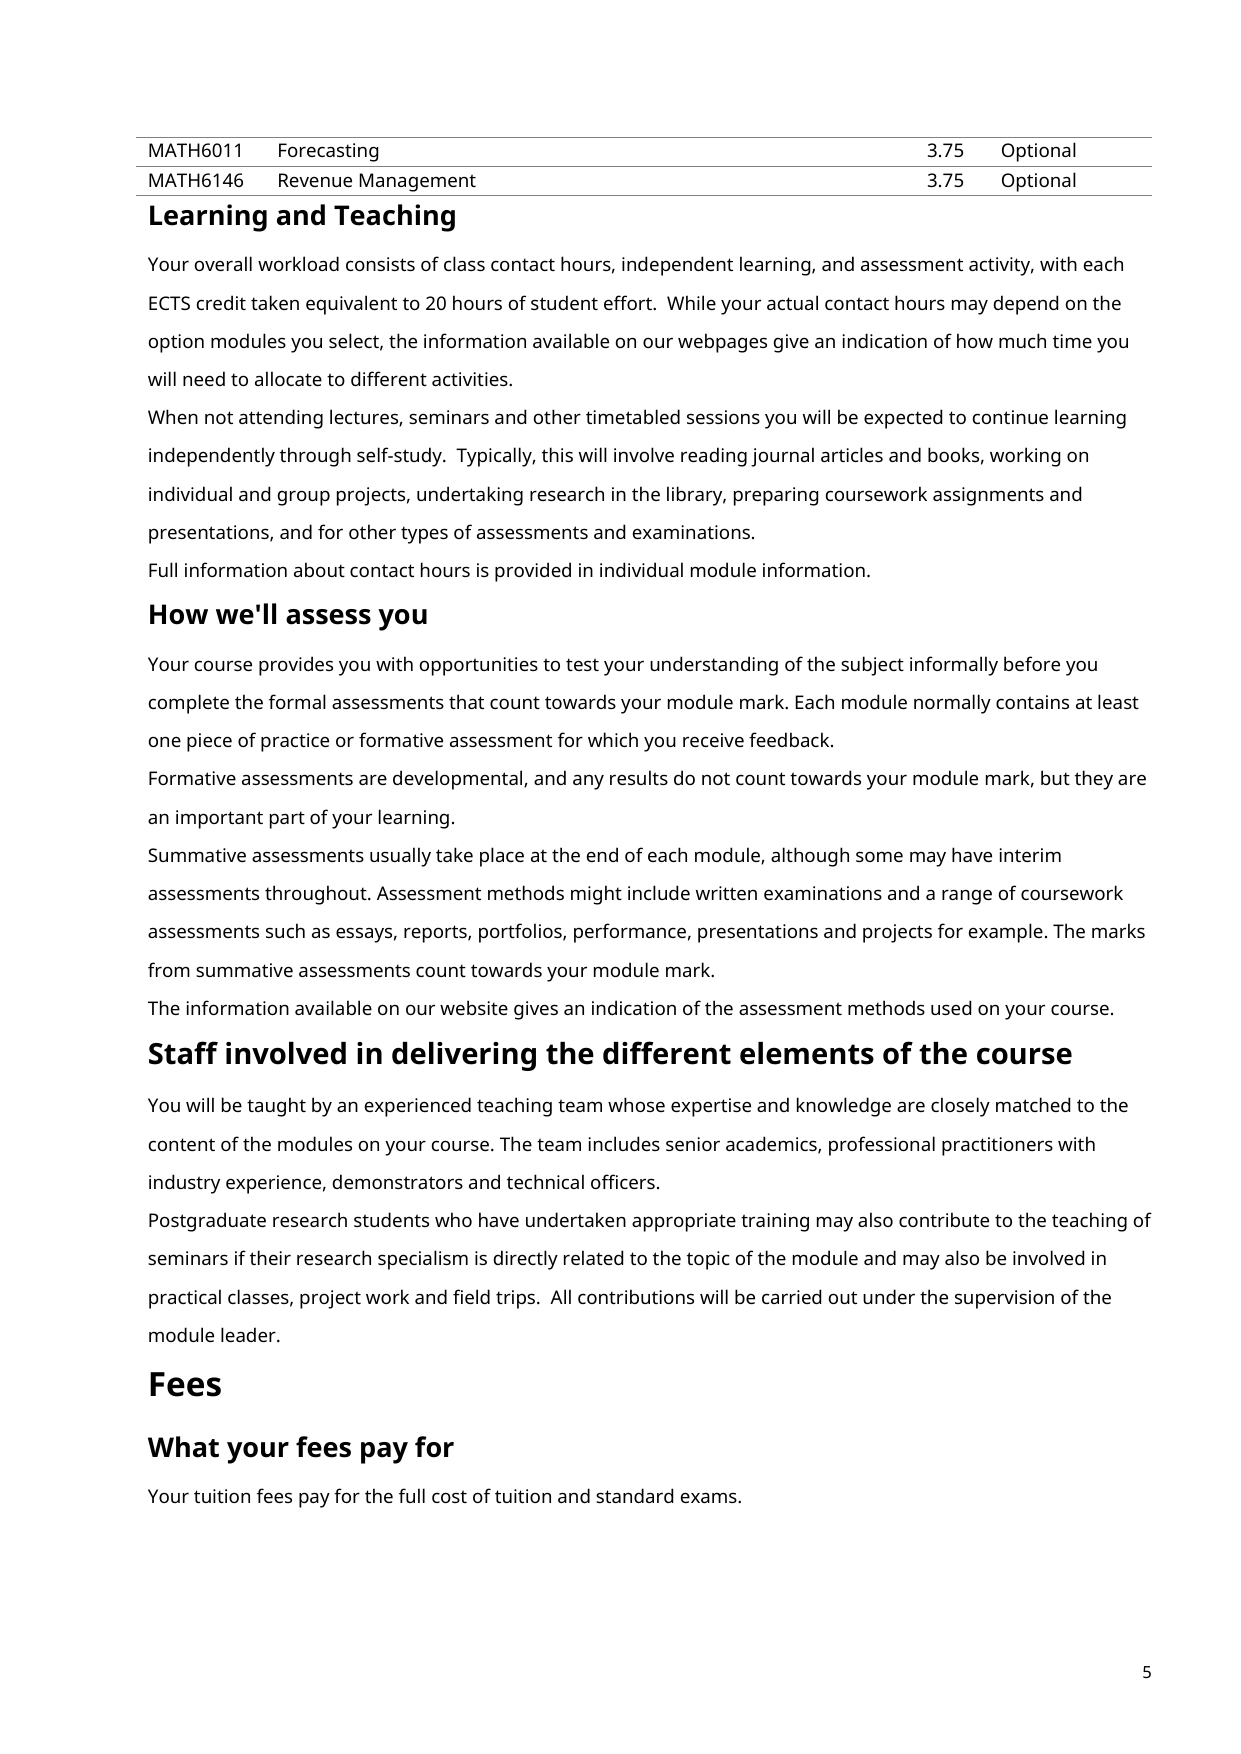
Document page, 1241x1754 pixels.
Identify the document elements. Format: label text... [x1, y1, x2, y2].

subtitle What your fees pay for [148, 1428, 1152, 1465]
subtitle How we'll assess you [148, 596, 1152, 633]
table_cell 3.75 [916, 167, 989, 195]
text Your overall workload consists of class contact hours, independent learning, and assessment activity, with each ECTS credit taken equivalent to 20 hours of student effort. While your actual contact hours may depend on the option modules you select, the information available on our webpages give an indication of how much time you will need to allocate to different activities. [148, 252, 1152, 392]
table_cell Forecasting [266, 138, 916, 166]
text Summative assessments usually take place at the end of each module, although some may have interim assessments throughout. Assessment methods might include written examinations and a range of coursework assessments such as essays, reports, portfolios, performance, presentations and projects for example. The marks from summative assessments count towards your module mark. [148, 842, 1152, 982]
text Formative assessments are developmental, and any results do not count towards your module mark, but they are an important part of your learning. [148, 766, 1152, 829]
text Your course provides you with opportunities to test your understanding of the subject informally before you complete the formal assessments that count towards your module mark. Each module normally contains at least one piece of practice or formative assessment for which you receive feedback. [148, 651, 1152, 753]
table_cell Revenue Management [266, 167, 916, 195]
text When not attending lectures, seminars and other timetabled sessions you will be expected to continue learning independently through self-study. Typically, this will involve reading journal articles and books, working on individual and group projects, undertaking research in the library, preparing coursework assignments and presentations, and for other types of assessments and examinations. [148, 404, 1152, 545]
subtitle Learning and Teaching [148, 196, 1152, 233]
text Your tuition fees pay for the full cost of tuition and standard exams. [148, 1484, 1152, 1509]
table_cell Optional [989, 138, 1152, 166]
text Full information about contact hours is provided in individual module information. [148, 557, 1152, 583]
subtitle Fees [148, 1360, 1152, 1406]
subtitle Staff involved in delivering the different elements of the course [148, 1033, 1152, 1073]
text The information available on our website gives an indication of the assessment methods used on your course. [148, 995, 1152, 1021]
table_cell Optional [989, 167, 1152, 195]
text Postgraduate research students who have undertaken appropriate training may also contribute to the teaching of seminars if their research specialism is directly related to the topic of the module and may also be involved in practical classes, project work and field trips. All contributions will be carried out under the supervision of the module leader. [148, 1207, 1152, 1348]
table_cell MATH6011 [136, 138, 266, 166]
table_cell MATH6146 [136, 167, 266, 195]
table_cell 3.75 [916, 138, 989, 166]
text You will be taught by an experienced teaching team whose expertise and knowledge are closely matched to the content of the modules on your course. The team includes senior academics, professional practitioners with industry experience, demonstrators and technical officers. [148, 1093, 1152, 1195]
